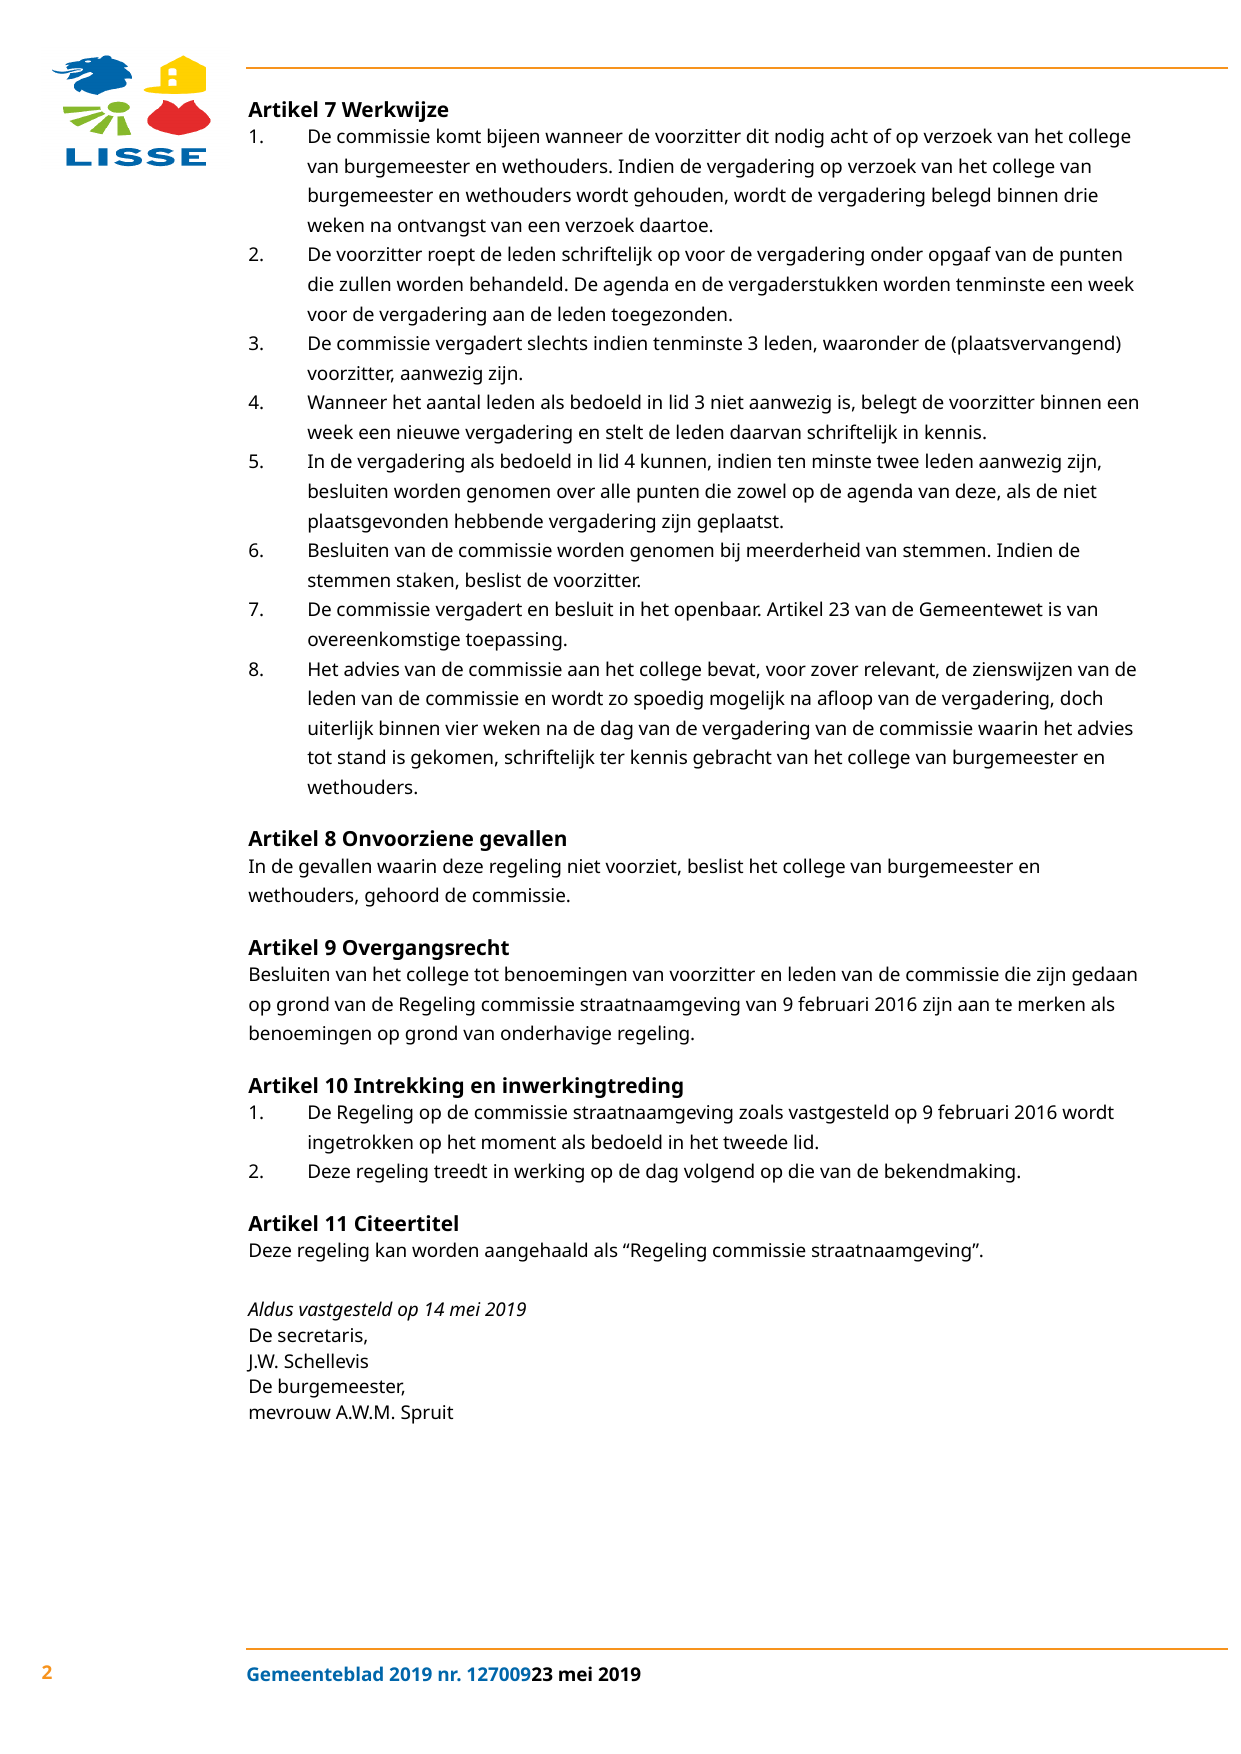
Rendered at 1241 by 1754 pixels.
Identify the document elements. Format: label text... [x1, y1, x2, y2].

text In de gevallen waarin deze regeling niet voorziet, beslist het college van burgemeester en wethouders, gehoord de commissie. [248, 853, 1152, 908]
text Artikel 11 Citeertitel [248, 1209, 1152, 1237]
text De secretaris, [248, 1322, 1152, 1348]
text Artikel 10 Intrekking en inwerkingtreding [248, 1071, 1152, 1099]
text Deze regeling kan worden aangehaald als “Regeling commissie straatnaamgeving”. [248, 1237, 1152, 1263]
list Deze regeling treedt in werking op de dag volgend op die van de bekendmaking. [248, 1158, 1152, 1184]
list Het advies van de commissie aan het college bevat, voor zover relevant, de zienswijzen van de leden van de commissie en wordt zo spoedig mogelijk na afloop van de vergadering, doch uiterlijk binnen vier weken na de dag van de vergadering van de commissie waarin het advies tot stand is gekomen, schriftelijk ter kennis gebracht van het college van burgemeester en wethouders. [248, 656, 1152, 800]
list De commissie vergadert slechts indien tenminste 3 leden, waaronder de (plaatsvervangend) voorzitter, aanwezig zijn. [248, 330, 1152, 386]
list De commissie vergadert en besluit in het openbaar. Artikel 23 van de Gemeentewet is van overeenkomstige toepassing. [248, 597, 1152, 652]
text J.W. Schellevis [248, 1348, 1152, 1374]
text Artikel 9 Overgangsrecht [248, 933, 1152, 961]
list In de vergadering als bedoeld in lid 4 kunnen, indien ten minste twee leden aanwezig zijn, besluiten worden genomen over alle punten die zowel op de agenda van deze, als de niet plaatsgevonden hebbende vergadering zijn geplaatst. [248, 449, 1152, 533]
text De burgemeester, [248, 1374, 1152, 1399]
text Artikel 7 Werkwijze [248, 95, 1152, 123]
list De commissie komt bijeen wanneer de voorzitter dit nodig acht of op verzoek van het college van burgemeester en wethouders. Indien de vergadering op verzoek van het college van burgemeester en wethouders wordt gehouden, wordt de vergadering belegd binnen drie weken na ontvangst van een verzoek daartoe. [248, 123, 1152, 238]
list Wanneer het aantal leden als bedoeld in lid 3 niet aanwezig is, belegt de voorzitter binnen een week een nieuwe vergadering en stelt de leden daarvan schriftelijk in kennis. [248, 389, 1152, 445]
list Besluiten van de commissie worden genomen bij meerderheid van stemmen. Indien de stemmen staken, beslist de voorzitter. [248, 537, 1152, 593]
text mevrouw A.W.M. Spruit [248, 1399, 1152, 1425]
text Aldus vastgesteld op 14 mei 2019 [248, 1297, 1152, 1322]
list De Regeling op de commissie straatnaamgeving zoals vastgesteld op 9 februari 2016 wordt ingetrokken op het moment als bedoeld in het tweede lid. [248, 1099, 1152, 1155]
text Artikel 8 Onvoorziene gevallen [248, 824, 1152, 853]
text Besluiten van het college tot benoemingen van voorzitter en leden van de commissie die zijn gedaan op grond van de Regeling commissie straatnaamgeving van 9 februari 2016 zijn aan te merken als benoemingen op grond van onderhavige regeling. [248, 961, 1152, 1046]
picture [41, 47, 231, 172]
list De voorzitter roept de leden schriftelijk op voor de vergadering onder opgaaf van de punten die zullen worden behandeld. De agenda en de vergaderstukken worden tenminste een week voor de vergadering aan de leden toegezonden. [248, 242, 1152, 326]
